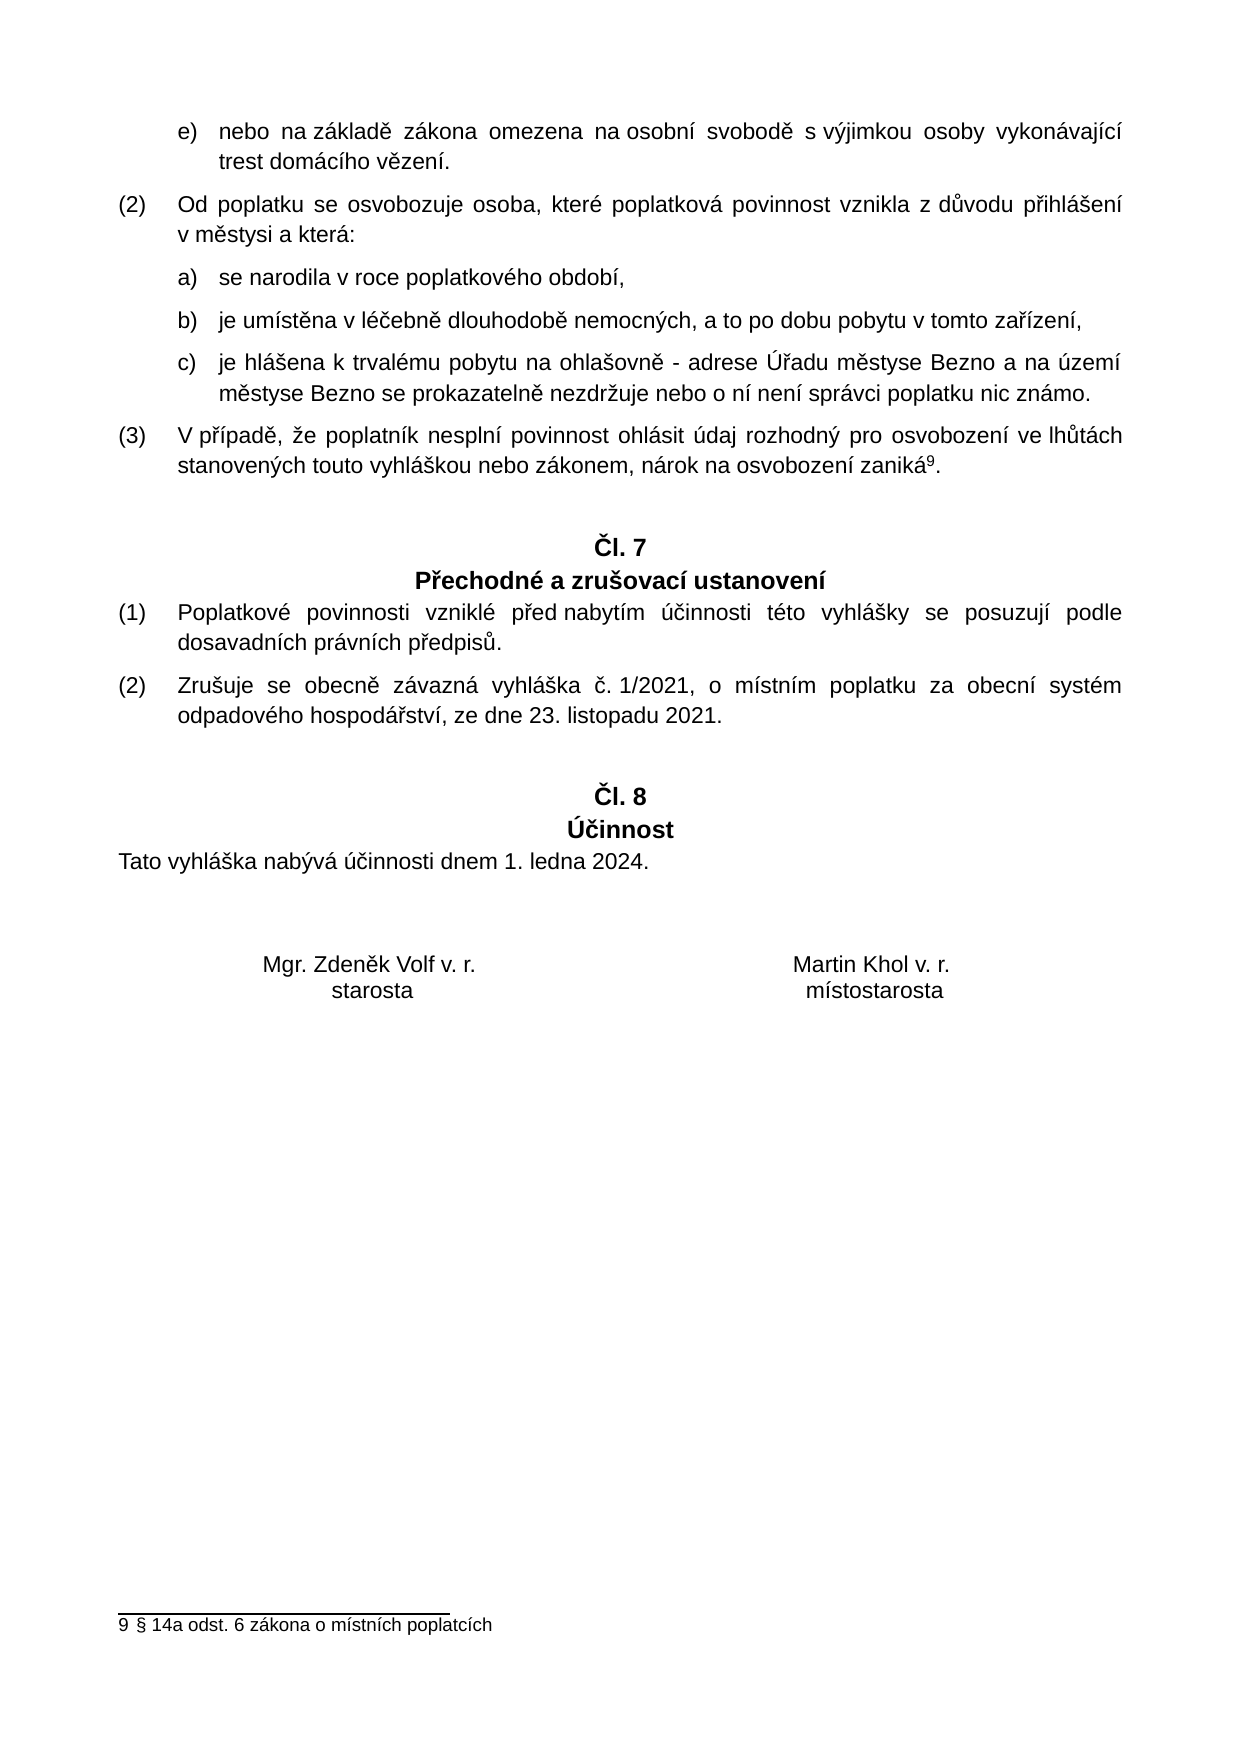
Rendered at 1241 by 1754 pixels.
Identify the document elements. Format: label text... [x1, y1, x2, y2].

list se narodila v roce poplatkového období, [177, 264, 1122, 290]
subtitle Čl. 7 Přechodné a zrušovací ustanovení [118, 533, 1122, 594]
list Poplatkové povinnosti vzniklé před nabytím účinnosti této vyhlášky se posuzují podle dosavadních právních předpisů. [118, 599, 1122, 655]
list je umístěna v léčebně dlouhodobě nemocných, a to po dobu pobytu v tomto zařízení, [177, 307, 1122, 333]
table_cell [118, 1009, 620, 1127]
list V případě, že poplatník nesplní povinnost ohlásit údaj rozhodný pro osvobození ve lhůtách stanovených touto vyhláškou nebo zákonem, nárok na osvobození zaniká. [118, 422, 1122, 479]
table_header Martin Khol v. r. místostarosta [620, 891, 1122, 1009]
table_header Mgr. Zdeněk Volf v. r. starosta [118, 891, 620, 1009]
list Zrušuje se obecně závazná vyhláška č. 1/2021, o místním poplatku za obecní systém odpadového hospodářství, ze dne 23. listopadu 2021. [118, 672, 1122, 728]
list nebo na základě zákona omezena na osobní svobodě s výjimkou osoby vykonávající trest domácího vězení. [177, 118, 1122, 175]
list Od poplatku se osvobozuje osoba, které poplatková povinnost vznikla z důvodu přihlášení v městysi a která: [118, 191, 1122, 248]
subtitle Čl. 8 Účinnost [118, 782, 1122, 844]
list je hlášena k trvalému pobytu na ohlašovně - adrese Úřadu městyse Bezno a na území městyse Bezno se prokazatelně nezdržuje nebo o ní není správci poplatku nic známo. [177, 349, 1122, 406]
table_cell [620, 1009, 1122, 1127]
text Tato vyhláška nabývá účinnosti dnem 1. ledna 2024. [118, 848, 1122, 874]
list § 14a odst. 6 zákona o místních poplatcích [118, 1614, 1122, 1635]
